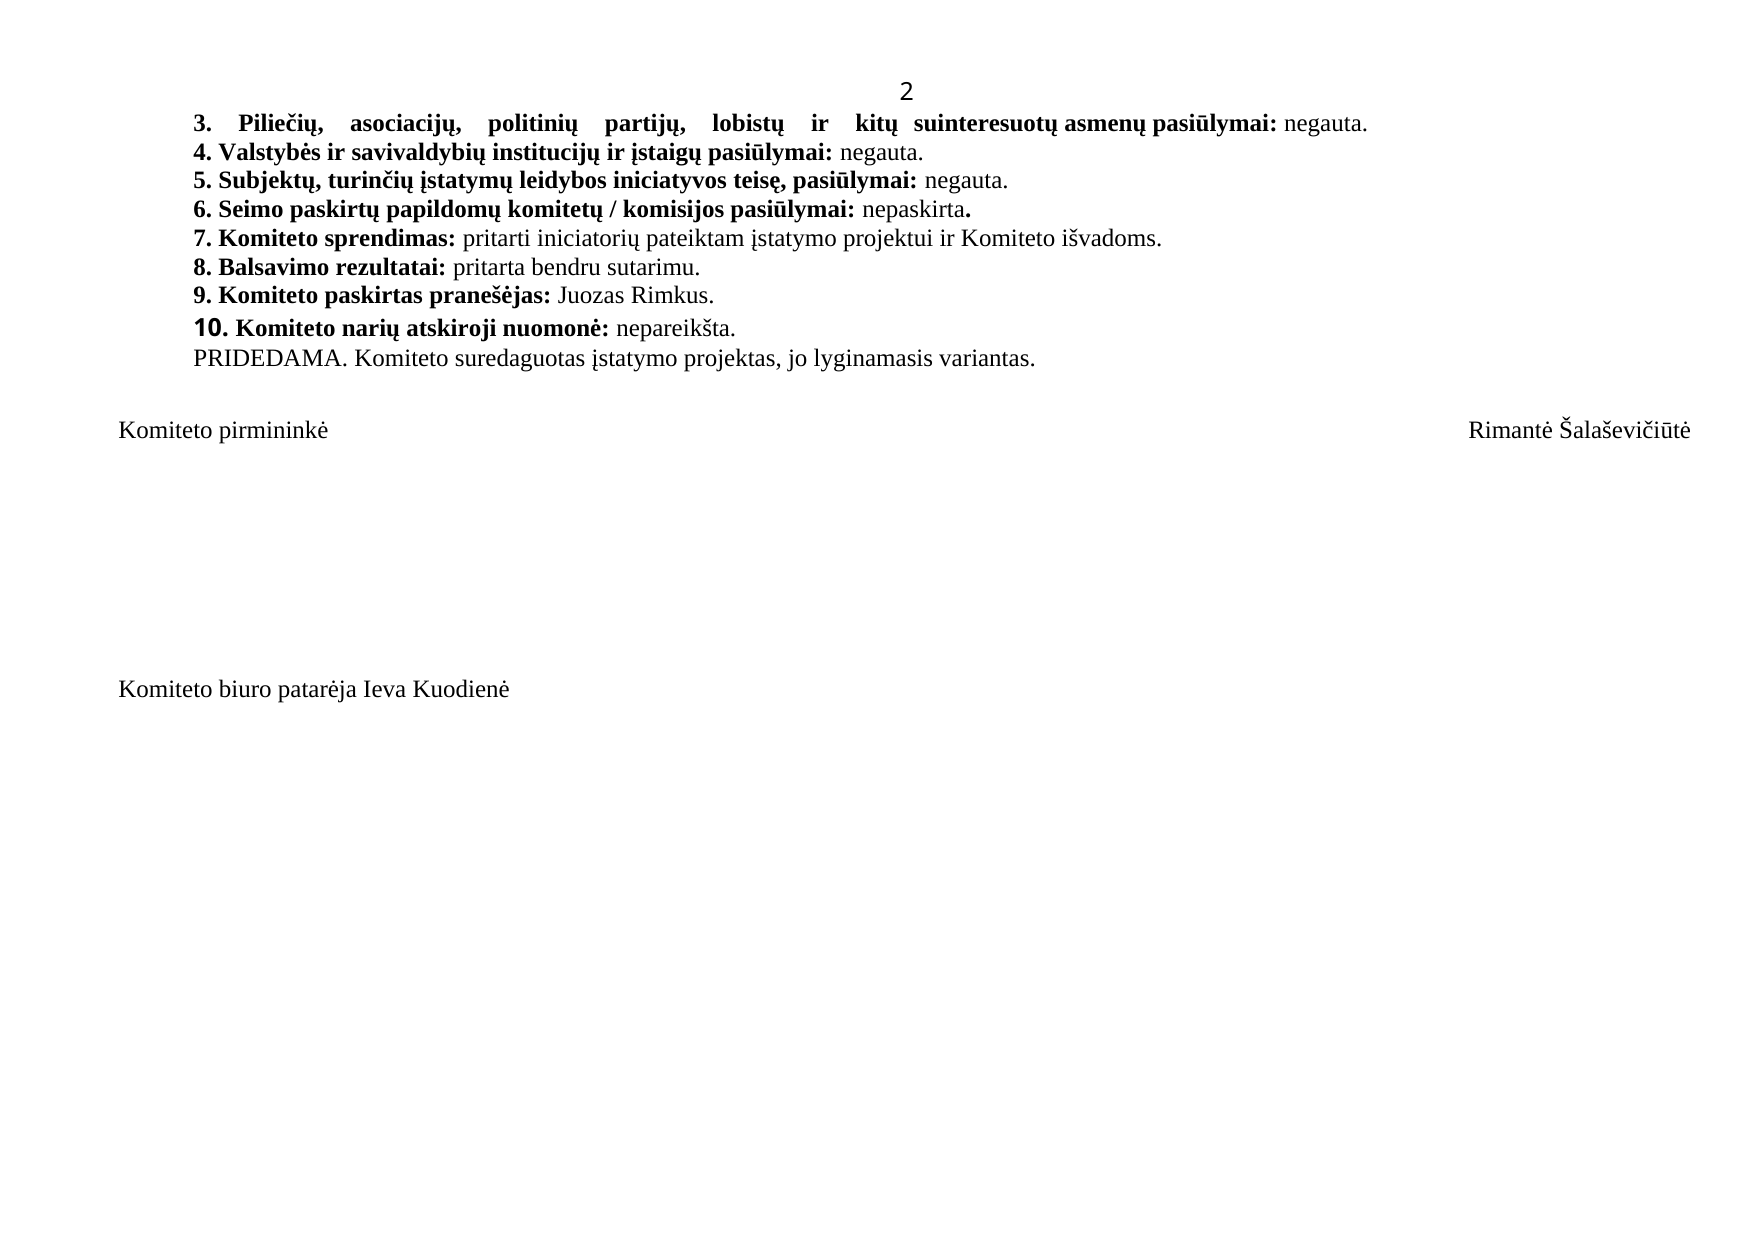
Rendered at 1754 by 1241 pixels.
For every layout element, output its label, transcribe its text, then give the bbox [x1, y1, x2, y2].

text 5. Subjektų, turinčių įstatymų leidybos iniciatyvos teisę, pasiūlymai: negauta. [118, 165, 1695, 194]
text 3. Piliečių, asociacijų, politinių partijų, lobistų ir kitų suinteresuotų asmenų pasiūlymai: negauta. [118, 108, 1695, 137]
text 10. Komiteto narių atskiroji nuomonė: nepareikšta. [118, 309, 1695, 343]
text 9. Komiteto paskirtas pranešėjas: Juozas Rimkus. [118, 280, 1695, 309]
text Komiteto pirmininkė Rimantė Šalaševičiūtė [118, 415, 1695, 444]
text 6. Seimo paskirtų papildomų komitetų / komisijos pasiūlymai: nepaskirta. [118, 194, 1695, 223]
text Komiteto biuro patarėja Ieva Kuodienė [118, 674, 1695, 703]
text PRIDEDAMA. Komiteto suredaguotas įstatymo projektas, jo lyginamasis variantas. [118, 343, 1695, 372]
text 7. Komiteto sprendimas: pritarti iniciatorių pateiktam įstatymo projektui ir Komiteto išvadoms. [118, 223, 1695, 252]
text 4. Valstybės ir savivaldybių institucijų ir įstaigų pasiūlymai: negauta. [118, 137, 1695, 165]
text 8. Balsavimo rezultatai: pritarta bendru sutarimu. [118, 252, 1695, 280]
